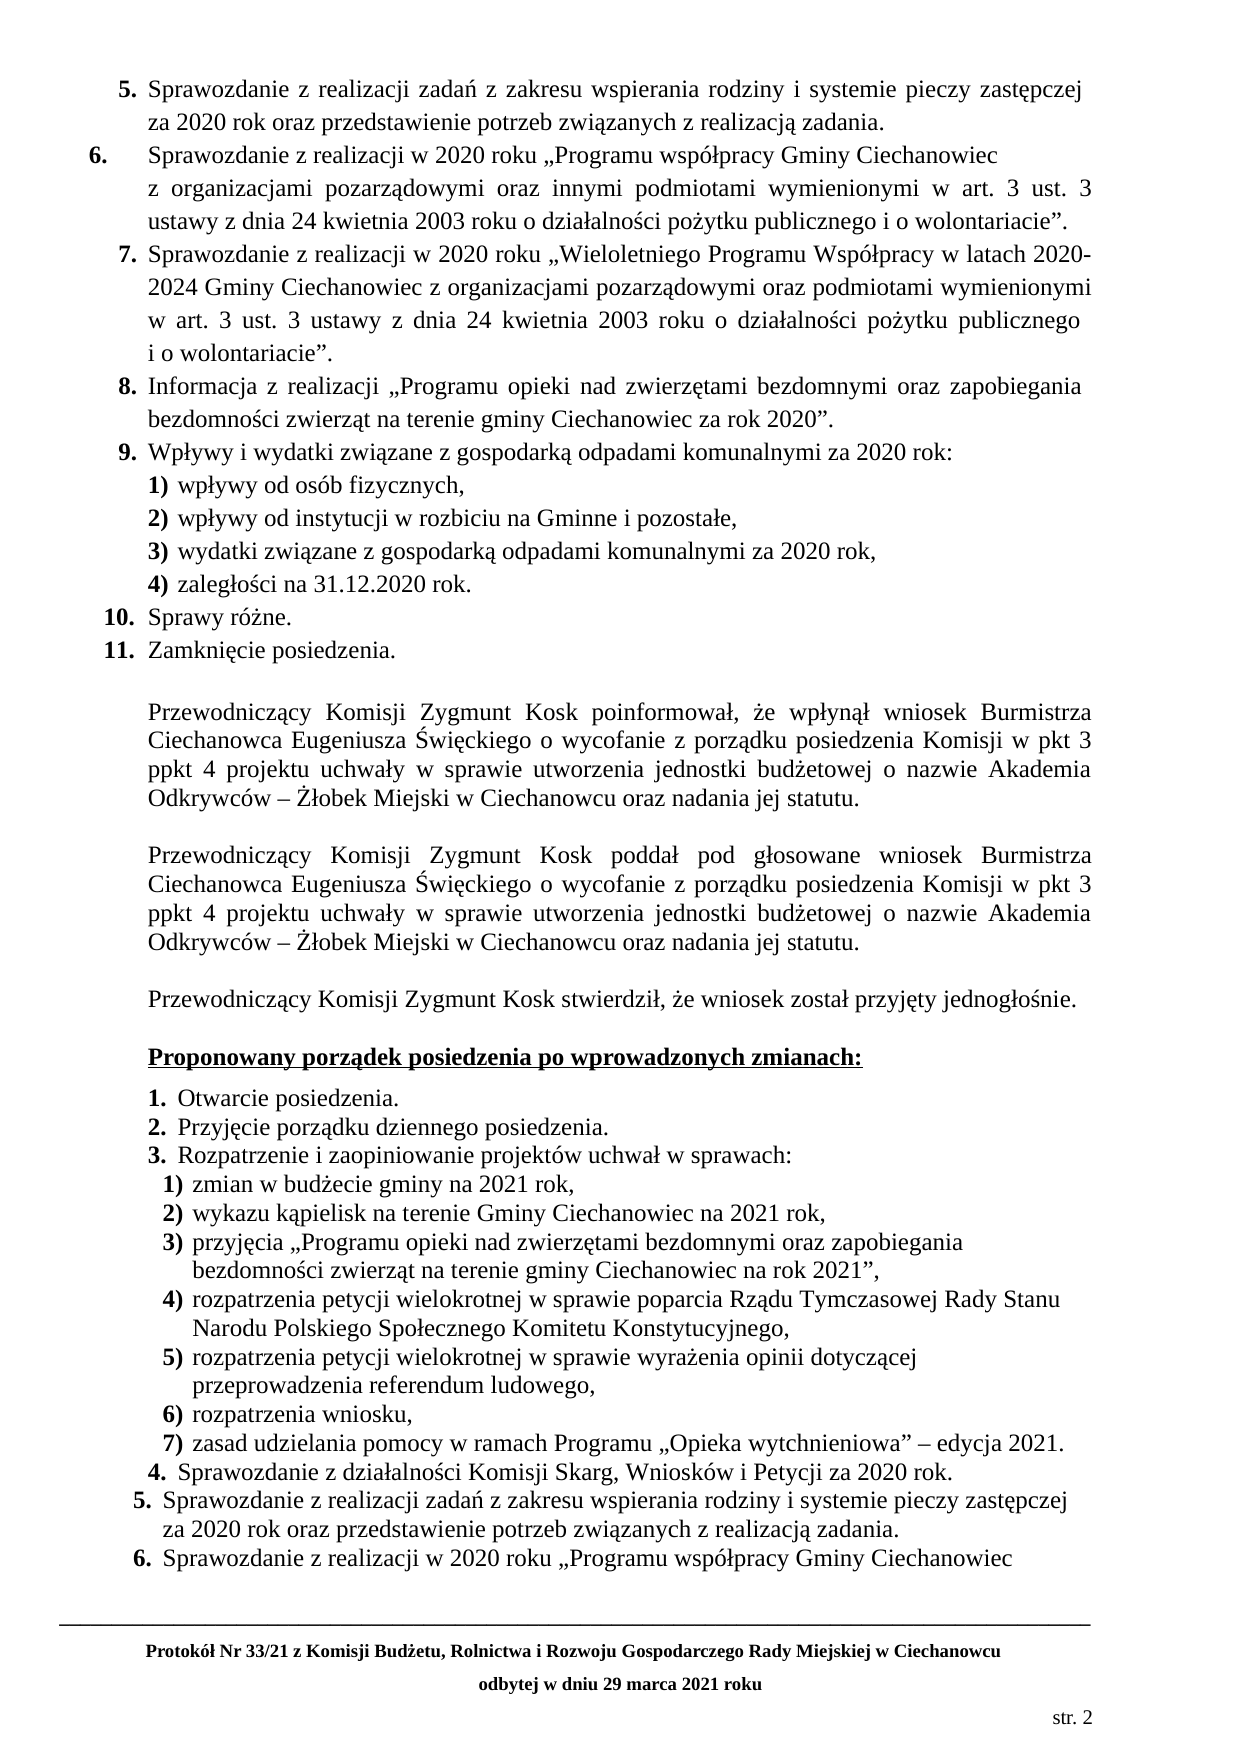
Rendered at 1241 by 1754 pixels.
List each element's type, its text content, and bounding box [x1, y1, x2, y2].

list Wpływy i wydatki związane z gospodarką odpadami komunalnymi za 2020 rok: [118, 437, 1092, 466]
list rozpatrzenia petycji wielokrotnej w sprawie wyrażenia opinii dotyczącej przeprowadzenia referendum ludowego, [162, 1342, 1092, 1399]
list zaległości na 31.12.2020 rok. [148, 569, 1092, 598]
text Przewodniczący Komisji Zygmunt Kosk poddał pod głosowane wniosek Burmistrza Ciechanowca Eugeniusza Święckiego o wycofanie z porządku posiedzenia Komisji w pkt 3 ppkt 4 projektu uchwały w sprawie utworzenia jednostki budżetowej o nazwie Akademia Odkrywców – Żłobek Miejski w Ciechanowcu oraz nadania jej statutu. [148, 841, 1092, 956]
list zmian w budżecie gminy na 2021 rok, [162, 1169, 1092, 1198]
list Otwarcie posiedzenia. [148, 1083, 1092, 1112]
list wydatki związane z gospodarką odpadami komunalnymi za 2020 rok, [148, 536, 1092, 565]
list Rozpatrzenie i zaopiniowanie projektów uchwał w sprawach: [148, 1141, 1092, 1169]
list Sprawozdanie z działalności Komisji Skarg, Wniosków i Petycji za 2020 rok. [148, 1457, 1092, 1486]
list Przyjęcie porządku dziennego posiedzenia. [148, 1112, 1092, 1141]
list przyjęcia „Programu opieki nad zwierzętami bezdomnymi oraz zapobiegania bezdomności zwierząt na terenie gminy Ciechanowiec na rok 2021”, [162, 1227, 1092, 1284]
list wpływy od instytucji w rozbiciu na Gminne i pozostałe, [148, 503, 1092, 532]
list Sprawozdanie z realizacji w 2020 roku „Wieloletniego Programu Współpracy w latach 2020-2024 Gminy Ciechanowiec z organizacjami pozarządowymi oraz podmiotami wymienionymi w art. 3 ust. 3 ustawy z dnia 24 kwietnia 2003 roku o działalności pożytku publicznego i o wolontariacie”. [118, 239, 1092, 367]
list wpływy od osób fizycznych, [148, 470, 1092, 499]
list Sprawozdanie z realizacji w 2020 roku „Programu współpracy Gminy Ciechanowiec [133, 1543, 1092, 1572]
text Przewodniczący Komisji Zygmunt Kosk poinformował, że wpłynął wniosek Burmistrza Ciechanowca Eugeniusza Święckiego o wycofanie z porządku posiedzenia Komisji w pkt 3 ppkt 4 projektu uchwały w sprawie utworzenia jednostki budżetowej o nazwie Akademia Odkrywców – Żłobek Miejski w Ciechanowcu oraz nadania jej statutu. [148, 697, 1092, 812]
list rozpatrzenia wniosku, [162, 1399, 1092, 1428]
text Przewodniczący Komisji Zygmunt Kosk stwierdził, że wniosek został przyjęty jednogłośnie. [148, 984, 1092, 1013]
list wykazu kąpielisk na terenie Gminy Ciechanowiec na 2021 rok, [162, 1198, 1092, 1227]
list Sprawozdanie z realizacji w 2020 roku „Programu współpracy Gminy Ciechanowiec [89, 140, 1092, 168]
list Informacja z realizacji „Programu opieki nad zwierzętami bezdomnymi oraz zapobiegania bezdomności zwierząt na terenie gminy Ciechanowiec za rok 2020”. [118, 371, 1092, 433]
list Sprawozdanie z realizacji zadań z zakresu wspierania rodziny i systemie pieczy zastępczej za 2020 rok oraz przedstawienie potrzeb związanych z realizacją zadania. [133, 1486, 1092, 1543]
list zasad udzielania pomocy w ramach Programu „Opieka wytchnieniowa” – edycja 2021. [162, 1428, 1092, 1457]
text z organizacjami pozarządowymi oraz innymi podmiotami wymienionymi w art. 3 ust. 3 ustawy z dnia 24 kwietnia 2003 roku o działalności pożytku publicznego i o wolontariacie”. [148, 173, 1092, 234]
text Proponowany porządek posiedzenia po wprowadzonych zmianach: [148, 1042, 1092, 1071]
list Zamknięcie posiedzenia. [103, 635, 1092, 664]
list rozpatrzenia petycji wielokrotnej w sprawie poparcia Rządu Tymczasowej Rady Stanu Narodu Polskiego Społecznego Komitetu Konstytucyjnego, [162, 1284, 1092, 1342]
list Sprawy różne. [103, 602, 1092, 631]
list Sprawozdanie z realizacji zadań z zakresu wspierania rodziny i systemie pieczy zastępczej za 2020 rok oraz przedstawienie potrzeb związanych z realizacją zadania. [118, 74, 1092, 136]
